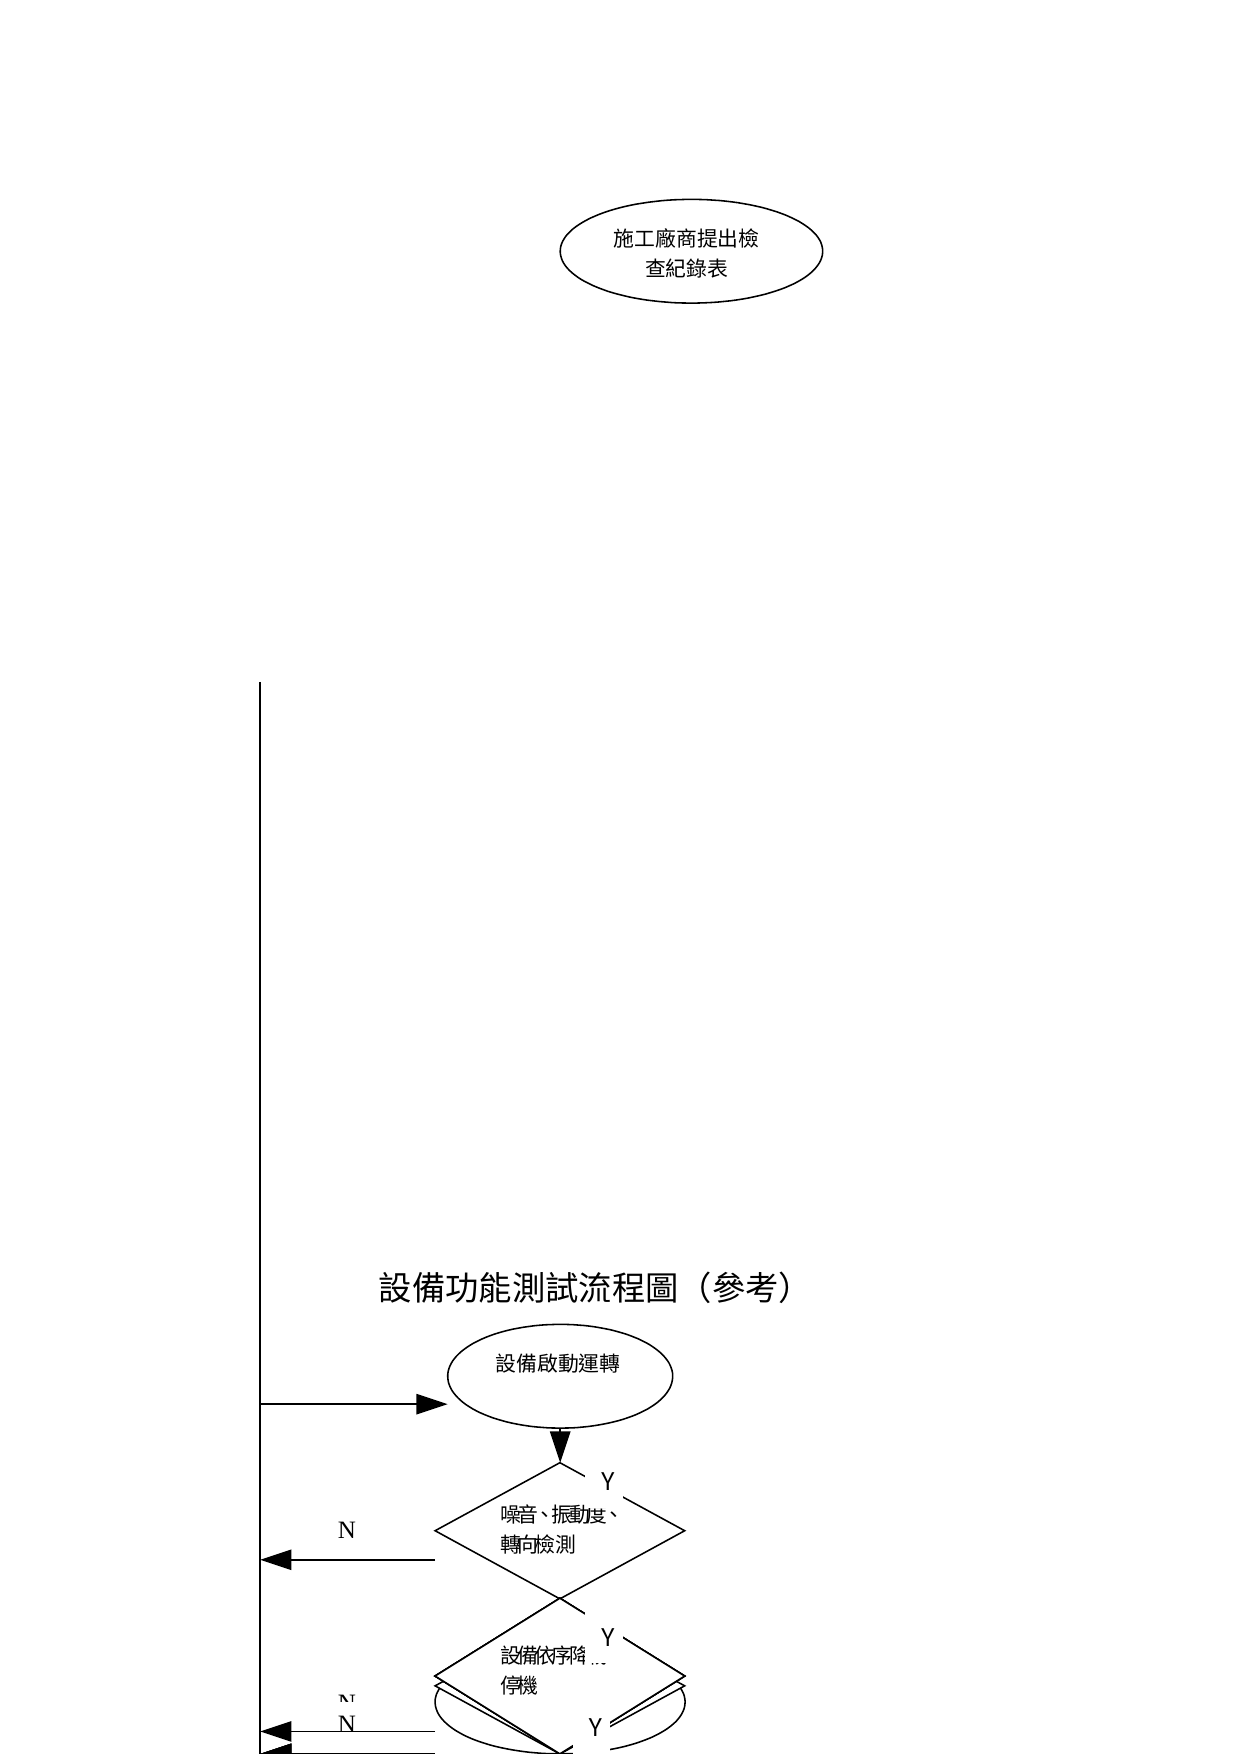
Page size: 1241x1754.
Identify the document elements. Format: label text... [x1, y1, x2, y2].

text N [338, 1732, 358, 1738]
text Y [588, 1719, 595, 1744]
text Y [600, 1619, 608, 1653]
text Y [588, 1709, 595, 1727]
text 設備功能測試流程圖（參考） [261, 1244, 1092, 1307]
text N [338, 1709, 358, 1731]
text N [341, 1718, 350, 1731]
text [98, 1244, 259, 1307]
text N [338, 1688, 358, 1702]
text Y [600, 1463, 608, 1498]
text N [338, 1515, 358, 1544]
